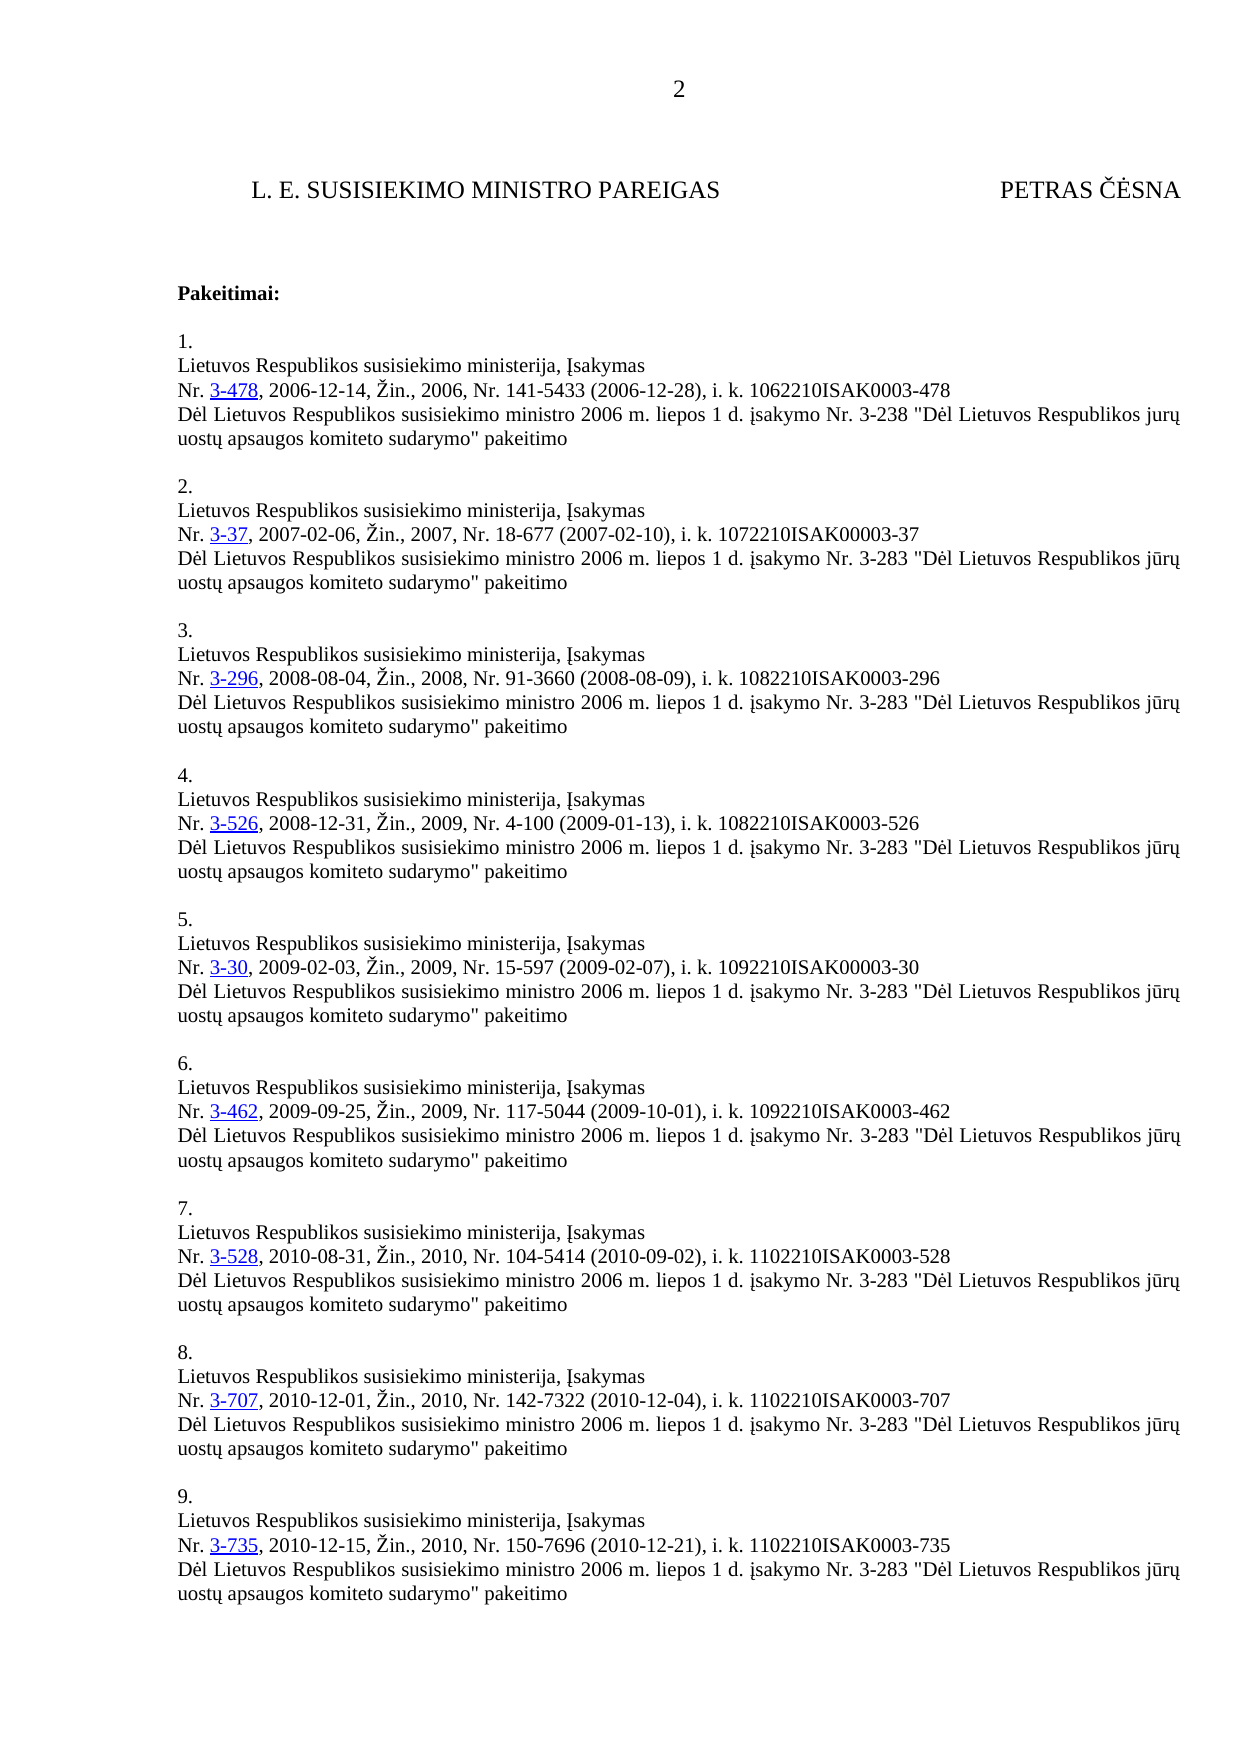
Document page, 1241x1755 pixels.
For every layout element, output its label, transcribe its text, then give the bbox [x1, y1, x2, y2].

text Dėl Lietuvos Respublikos susisiekimo ministro 2006 m. liepos 1 d. įsakymo Nr. 3-283 "Dėl Lietuvos Respublikos jūrų uostų apsaugos komiteto sudarymo" pakeitimo [177, 1123, 1181, 1172]
text Lietuvos Respublikos susisiekimo ministerija, Įsakymas [177, 931, 1181, 955]
text Dėl Lietuvos Respublikos susisiekimo ministro 2006 m. liepos 1 d. įsakymo Nr. 3-238 "Dėl Lietuvos Respublikos jurų uostų apsaugos komiteto sudarymo" pakeitimo [177, 402, 1181, 450]
text Nr. 3-478, 2006-12-14, Žin., 2006, Nr. 141-5433 (2006-12-28), i. k. 1062210ISAK0003-478 [177, 377, 1181, 402]
text Lietuvos Respublikos susisiekimo ministerija, Įsakymas [177, 1075, 1181, 1099]
text Nr. 3-528, 2010-08-31, Žin., 2010, Nr. 104-5414 (2010-09-02), i. k. 1102210ISAK0003-528 [177, 1244, 1181, 1268]
text Lietuvos Respublikos susisiekimo ministerija, Įsakymas [177, 1364, 1181, 1388]
text Nr. 3-296, 2008-08-04, Žin., 2008, Nr. 91-3660 (2008-08-09), i. k. 1082210ISAK0003-296 [177, 666, 1181, 690]
text 8. [177, 1340, 1181, 1364]
text 1. [177, 329, 1181, 353]
text 6. [177, 1051, 1181, 1075]
text L. E. SUSISIEKIMO MINISTRO PAREIGAS PETRAS ČĖSNA [177, 176, 1181, 204]
text Dėl Lietuvos Respublikos susisiekimo ministro 2006 m. liepos 1 d. įsakymo Nr. 3-283 "Dėl Lietuvos Respublikos jūrų uostų apsaugos komiteto sudarymo" pakeitimo [177, 1268, 1181, 1316]
text Nr. 3-30, 2009-02-03, Žin., 2009, Nr. 15-597 (2009-02-07), i. k. 1092210ISAK00003-30 [177, 955, 1181, 979]
text 9. [177, 1484, 1181, 1508]
text Dėl Lietuvos Respublikos susisiekimo ministro 2006 m. liepos 1 d. įsakymo Nr. 3-283 "Dėl Lietuvos Respublikos jūrų uostų apsaugos komiteto sudarymo" pakeitimo [177, 690, 1181, 738]
text Dėl Lietuvos Respublikos susisiekimo ministro 2006 m. liepos 1 d. įsakymo Nr. 3-283 "Dėl Lietuvos Respublikos jūrų uostų apsaugos komiteto sudarymo" pakeitimo [177, 1557, 1181, 1605]
text Lietuvos Respublikos susisiekimo ministerija, Įsakymas [177, 642, 1181, 666]
text Lietuvos Respublikos susisiekimo ministerija, Įsakymas [177, 353, 1181, 377]
text Dėl Lietuvos Respublikos susisiekimo ministro 2006 m. liepos 1 d. įsakymo Nr. 3-283 "Dėl Lietuvos Respublikos jūrų uostų apsaugos komiteto sudarymo" pakeitimo [177, 979, 1181, 1027]
text 7. [177, 1196, 1181, 1220]
text Nr. 3-37, 2007-02-06, Žin., 2007, Nr. 18-677 (2007-02-10), i. k. 1072210ISAK00003-37 [177, 522, 1181, 546]
text 2. [177, 474, 1181, 498]
text Lietuvos Respublikos susisiekimo ministerija, Įsakymas [177, 498, 1181, 522]
text Nr. 3-735, 2010-12-15, Žin., 2010, Nr. 150-7696 (2010-12-21), i. k. 1102210ISAK0003-735 [177, 1532, 1181, 1557]
text Dėl Lietuvos Respublikos susisiekimo ministro 2006 m. liepos 1 d. įsakymo Nr. 3-283 "Dėl Lietuvos Respublikos jūrų uostų apsaugos komiteto sudarymo" pakeitimo [177, 835, 1181, 883]
text Nr. 3-526, 2008-12-31, Žin., 2009, Nr. 4-100 (2009-01-13), i. k. 1082210ISAK0003-526 [177, 811, 1181, 835]
text Lietuvos Respublikos susisiekimo ministerija, Įsakymas [177, 1508, 1181, 1532]
text Lietuvos Respublikos susisiekimo ministerija, Įsakymas [177, 787, 1181, 811]
text Nr. 3-462, 2009-09-25, Žin., 2009, Nr. 117-5044 (2009-10-01), i. k. 1092210ISAK0003-462 [177, 1099, 1181, 1123]
text 3. [177, 618, 1181, 642]
text Pakeitimai: [177, 281, 1181, 305]
text 4. [177, 762, 1181, 787]
text 5. [177, 907, 1181, 931]
text Dėl Lietuvos Respublikos susisiekimo ministro 2006 m. liepos 1 d. įsakymo Nr. 3-283 "Dėl Lietuvos Respublikos jūrų uostų apsaugos komiteto sudarymo" pakeitimo [177, 1412, 1181, 1460]
text Nr. 3-707, 2010-12-01, Žin., 2010, Nr. 142-7322 (2010-12-04), i. k. 1102210ISAK0003-707 [177, 1388, 1181, 1412]
text Dėl Lietuvos Respublikos susisiekimo ministro 2006 m. liepos 1 d. įsakymo Nr. 3-283 "Dėl Lietuvos Respublikos jūrų uostų apsaugos komiteto sudarymo" pakeitimo [177, 546, 1181, 594]
text Lietuvos Respublikos susisiekimo ministerija, Įsakymas [177, 1220, 1181, 1244]
